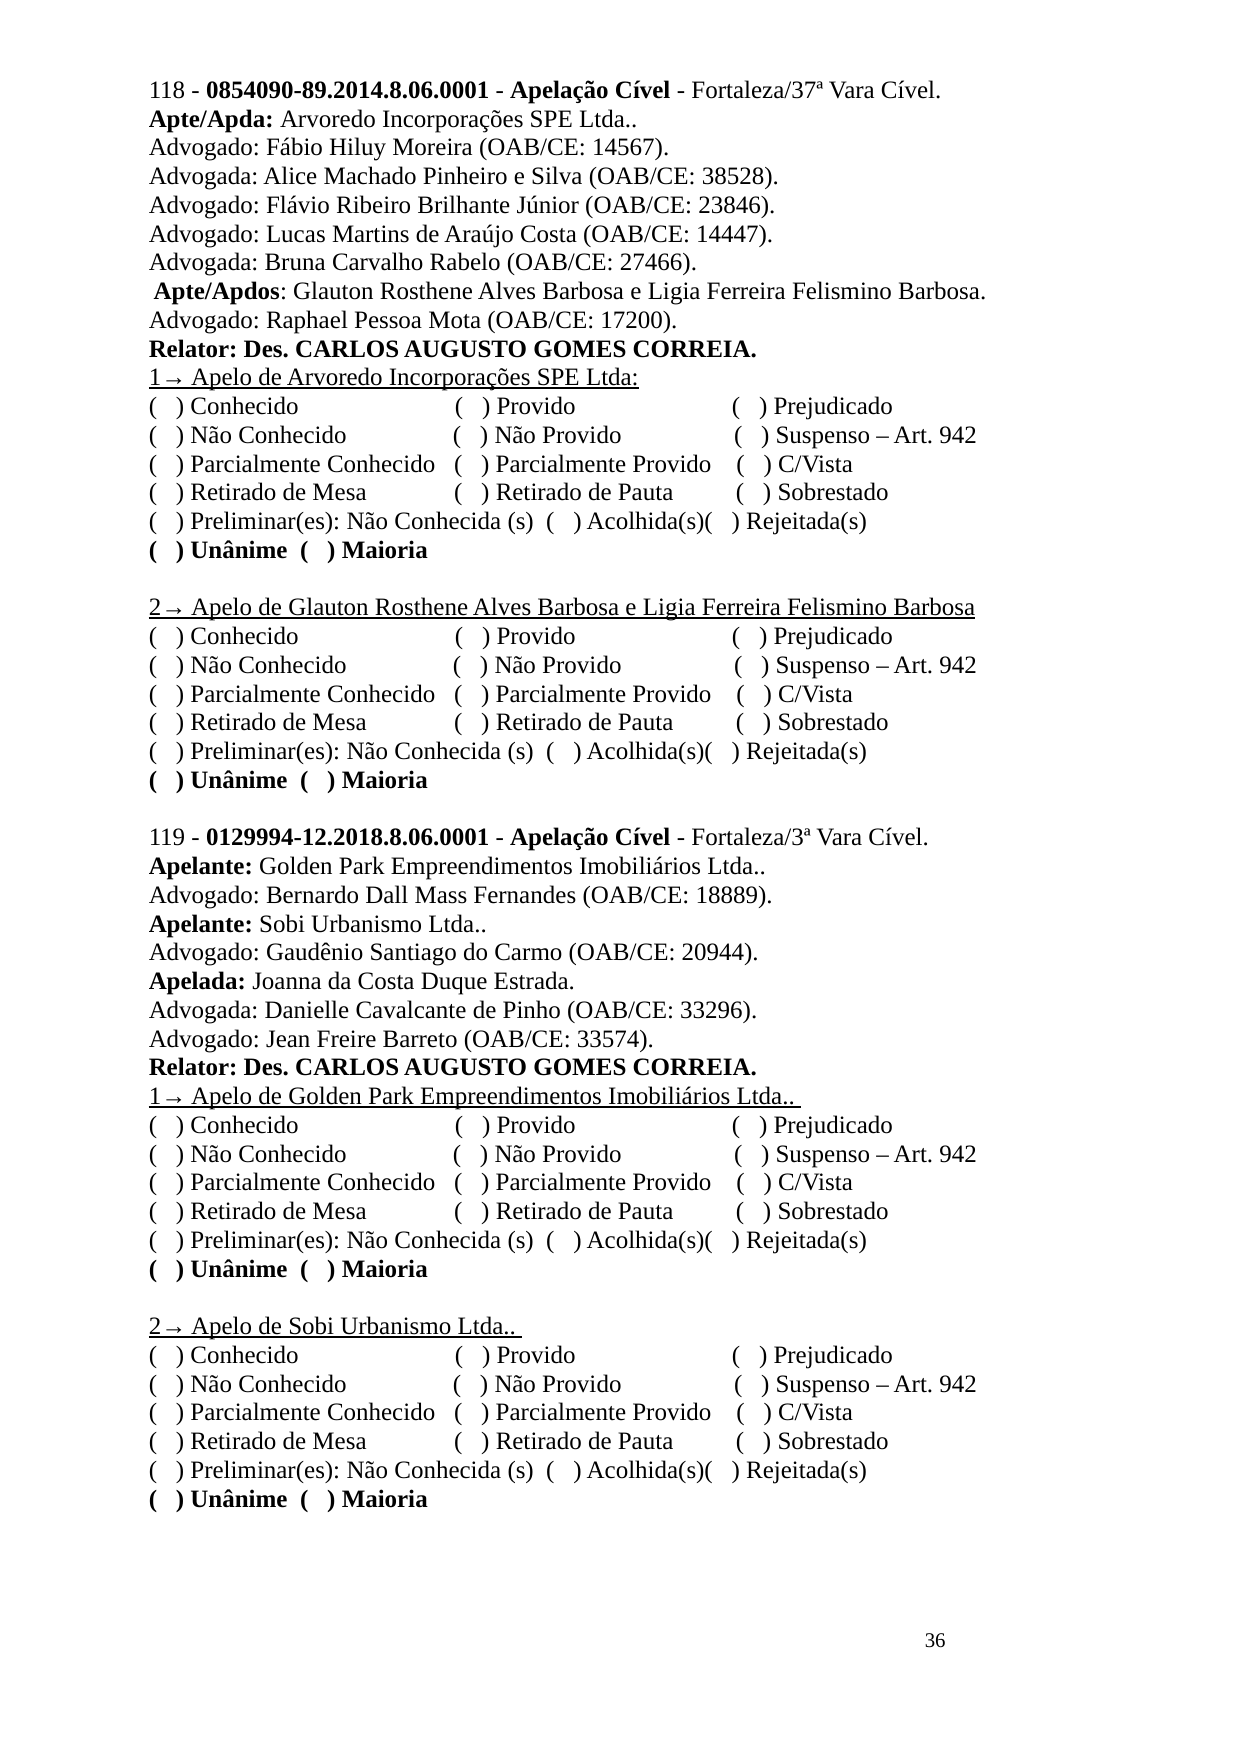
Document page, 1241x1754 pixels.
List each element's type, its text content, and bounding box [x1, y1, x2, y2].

text ( ) Conhecido ( ) Provido ( ) Prejudicado [148, 391, 1141, 420]
text ( ) Conhecido ( ) Provido ( ) Prejudicado [148, 1340, 1141, 1369]
text Advogado: Jean Freire Barreto (OAB/CE: 33574). [148, 1024, 1141, 1052]
text ( ) Não Conhecido ( ) Não Provido ( ) Suspenso – Art. 942 [148, 650, 1158, 679]
text ( ) Unânime ( ) Maioria [148, 765, 1158, 794]
text ( ) Conhecido ( ) Provido ( ) Prejudicado [148, 1110, 1141, 1139]
text 2→ Apelo de Glauton Rosthene Alves Barbosa e Ligia Ferreira Felismino Barbosa [148, 592, 1141, 621]
text Apte/Apda: Arvoredo Incorporações SPE Ltda.. [148, 104, 1141, 132]
text 118 - 0854090-89.2014.8.06.0001 - Apelação Cível - Fortaleza/37ª Vara Cível. [148, 75, 1141, 104]
text 119 - 0129994-12.2018.8.06.0001 - Apelação Cível - Fortaleza/3ª Vara Cível. [148, 822, 1141, 851]
text Advogado: Lucas Martins de Araújo Costa (OAB/CE: 14447). [148, 219, 1141, 247]
text Advogado: Bernardo Dall Mass Fernandes (OAB/CE: 18889). [148, 880, 1141, 909]
text ( ) Preliminar(es): Não Conhecida (s) ( ) Acolhida(s)( ) Rejeitada(s) [148, 736, 1158, 765]
text ( ) Retirado de Mesa ( ) Retirado de Pauta ( ) Sobrestado [148, 477, 1158, 506]
text Apelante: Sobi Urbanismo Ltda.. [148, 909, 1141, 937]
text ( ) Parcialmente Conhecido ( ) Parcialmente Provido ( ) C/Vista [148, 679, 1158, 707]
text ( ) Não Conhecido ( ) Não Provido ( ) Suspenso – Art. 942 [148, 1139, 1158, 1167]
text 1→ Apelo de Golden Park Empreendimentos Imobiliários Ltda.. [148, 1081, 1141, 1110]
text ( ) Unânime ( ) Maioria [148, 1484, 1158, 1512]
text ( ) Preliminar(es): Não Conhecida (s) ( ) Acolhida(s)( ) Rejeitada(s) [148, 1455, 1158, 1484]
text Advogada: Bruna Carvalho Rabelo (OAB/CE: 27466). [148, 247, 1141, 276]
text ( ) Parcialmente Conhecido ( ) Parcialmente Provido ( ) C/Vista [148, 1397, 1158, 1426]
text ( ) Preliminar(es): Não Conhecida (s) ( ) Acolhida(s)( ) Rejeitada(s) [148, 506, 1158, 535]
text Apelante: Golden Park Empreendimentos Imobiliários Ltda.. [148, 851, 1141, 880]
text ( ) Retirado de Mesa ( ) Retirado de Pauta ( ) Sobrestado [148, 1426, 1158, 1455]
text ( ) Conhecido ( ) Provido ( ) Prejudicado [148, 621, 1141, 650]
text Advogada: Alice Machado Pinheiro e Silva (OAB/CE: 38528). [148, 161, 1141, 190]
text ( ) Unânime ( ) Maioria [148, 1254, 1158, 1282]
text ( ) Parcialmente Conhecido ( ) Parcialmente Provido ( ) C/Vista [148, 1167, 1158, 1196]
text Apelada: Joanna da Costa Duque Estrada. [148, 966, 1141, 995]
text Advogado: Raphael Pessoa Mota (OAB/CE: 17200). [148, 305, 1141, 334]
text ( ) Preliminar(es): Não Conhecida (s) ( ) Acolhida(s)( ) Rejeitada(s) [148, 1225, 1158, 1254]
text Advogado: Fábio Hiluy Moreira (OAB/CE: 14567). [148, 132, 1141, 161]
text ( ) Parcialmente Conhecido ( ) Parcialmente Provido ( ) C/Vista [148, 449, 1158, 477]
text Advogada: Danielle Cavalcante de Pinho (OAB/CE: 33296). [148, 995, 1141, 1024]
text 2→ Apelo de Sobi Urbanismo Ltda.. [148, 1311, 1158, 1340]
text ( ) Não Conhecido ( ) Não Provido ( ) Suspenso – Art. 942 [148, 420, 1158, 449]
text ( ) Retirado de Mesa ( ) Retirado de Pauta ( ) Sobrestado [148, 707, 1158, 736]
text ( ) Não Conhecido ( ) Não Provido ( ) Suspenso – Art. 942 [148, 1369, 1158, 1397]
text ( ) Retirado de Mesa ( ) Retirado de Pauta ( ) Sobrestado [148, 1196, 1158, 1225]
text ( ) Unânime ( ) Maioria [148, 535, 1158, 564]
text 1→ Apelo de Arvoredo Incorporações SPE Ltda: [148, 362, 1141, 391]
text Apte/Apdos: Glauton Rosthene Alves Barbosa e Ligia Ferreira Felismino Barbosa. [148, 276, 1141, 305]
text Advogado: Flávio Ribeiro Brilhante Júnior (OAB/CE: 23846). [148, 190, 1141, 219]
text Relator: Des. CARLOS AUGUSTO GOMES CORREIA. [148, 334, 1141, 362]
text Advogado: Gaudênio Santiago do Carmo (OAB/CE: 20944). [148, 937, 1141, 966]
text Relator: Des. CARLOS AUGUSTO GOMES CORREIA. [148, 1052, 1141, 1081]
